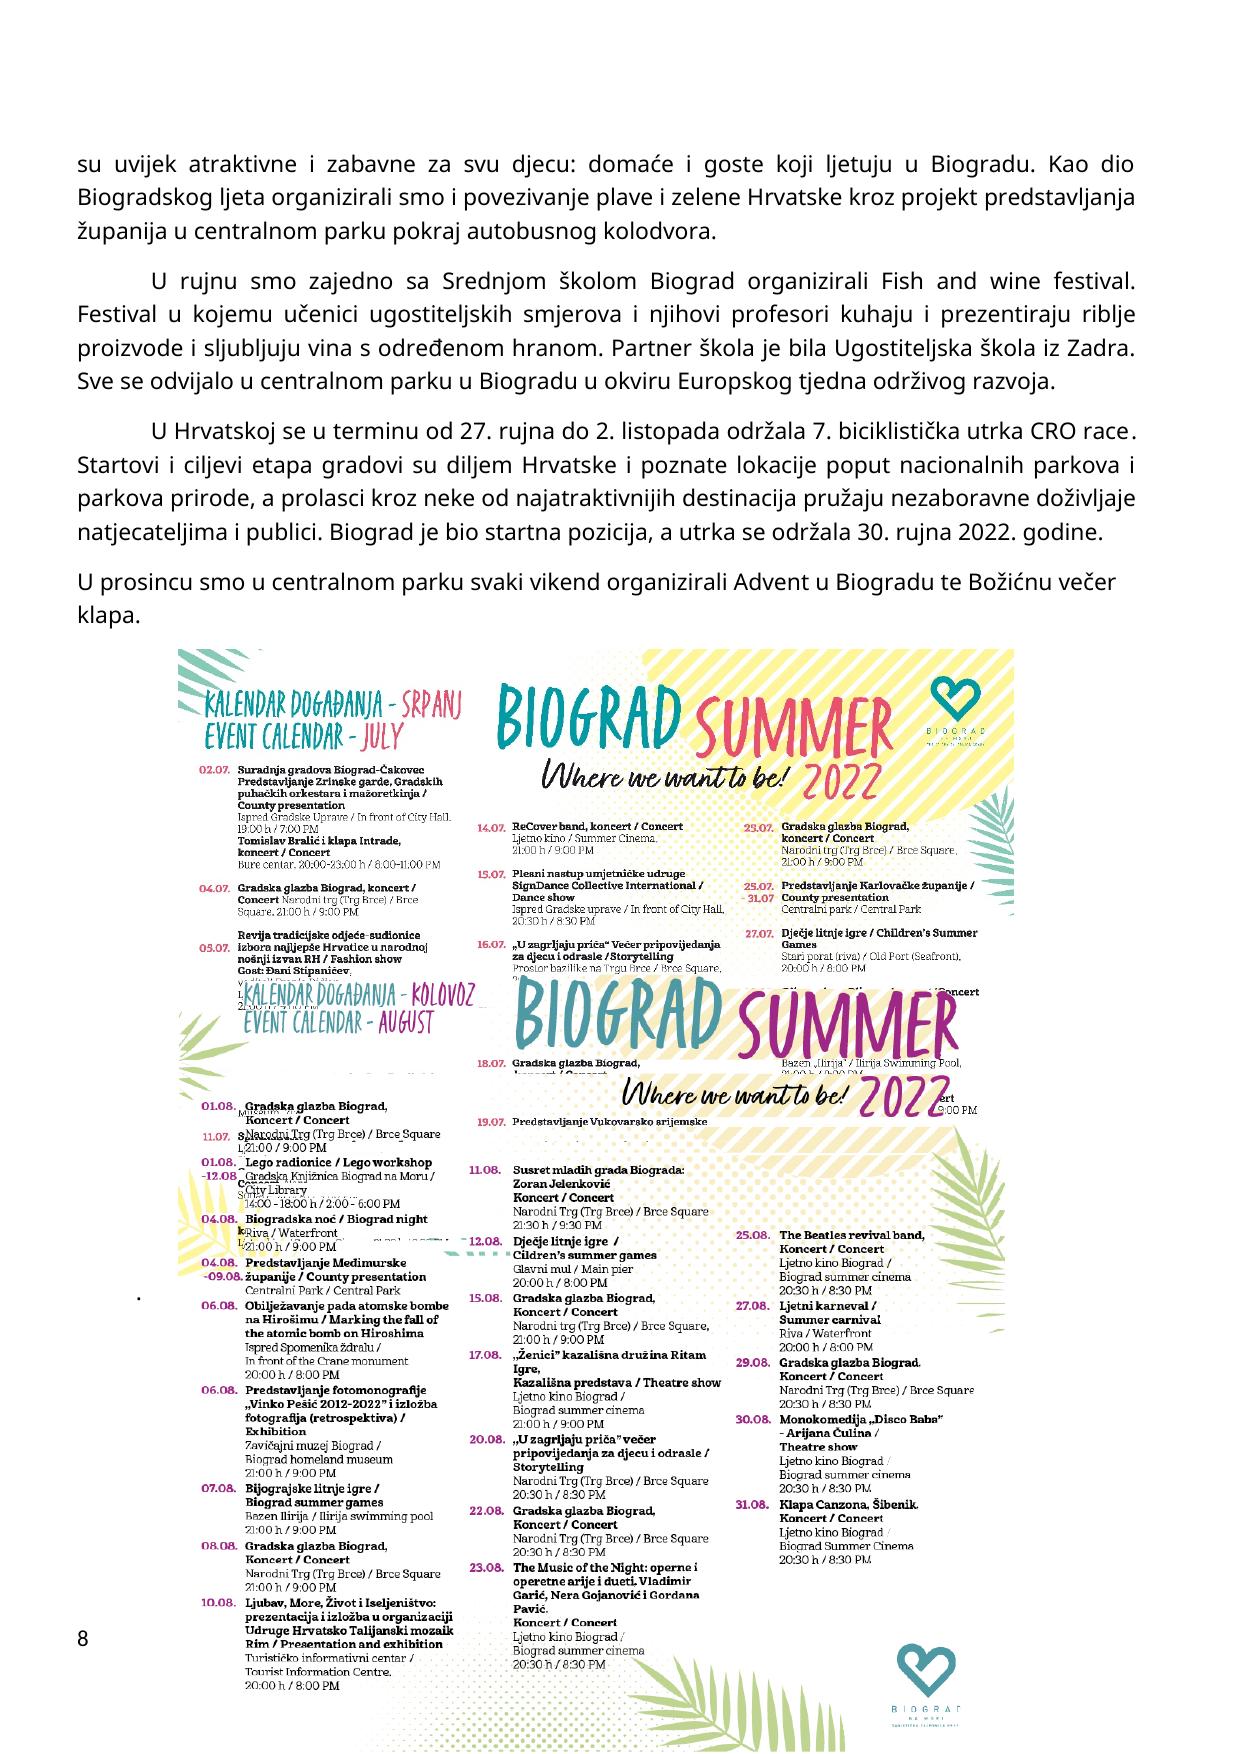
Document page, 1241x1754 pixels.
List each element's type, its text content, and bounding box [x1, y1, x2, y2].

text U prosincu smo u centralnom parku svaki vikend organizirali Advent u Biogradu te Božićnu večer klapa. [77, 566, 1137, 630]
text U rujnu smo zajedno sa Srednjom školom Biograd organizirali Fish and wine festival. Festival u kojemu učenici ugostiteljskih smjerova i njihovi profesori kuhaju i prezentiraju riblje proizvode i sljubljuju vina s određenom hranom. Partner škola je bila Ugostiteljska škola iz Zadra. Sve se odvijalo u centralnom parku u Biogradu u okviru Europskog tjedna održivog razvoja. [77, 265, 1137, 396]
text su uvijek atraktivne i zabavne za svu djecu: domaće i goste koji ljetuju u Biogradu. Kao dio Biogradskog ljeta organizirali smo i povezivanje plave i zelene Hrvatske kroz projekt predstavljanja županija u centralnom parku pokraj autobusnog kolodvora. [77, 148, 1137, 246]
text . [77, 649, 469, 1307]
text U Hrvatskoj se u terminu od 27. rujna do 2. listopada održala 7. biciklistička utrka CRO race. Startovi i ciljevi etapa gradovi su diljem Hrvatske i poznate lokacije poput nacionalnih parkova i parkova prirode, a prolasci kroz neke od najatraktivnijih destinacija pružaju nezaboravne doživljaje natjecateljima i publici. Biograd je bio startna pozicija, a utrka se održala 30. rujna 2022. godine. [77, 415, 1137, 547]
text [871, 649, 1137, 1307]
